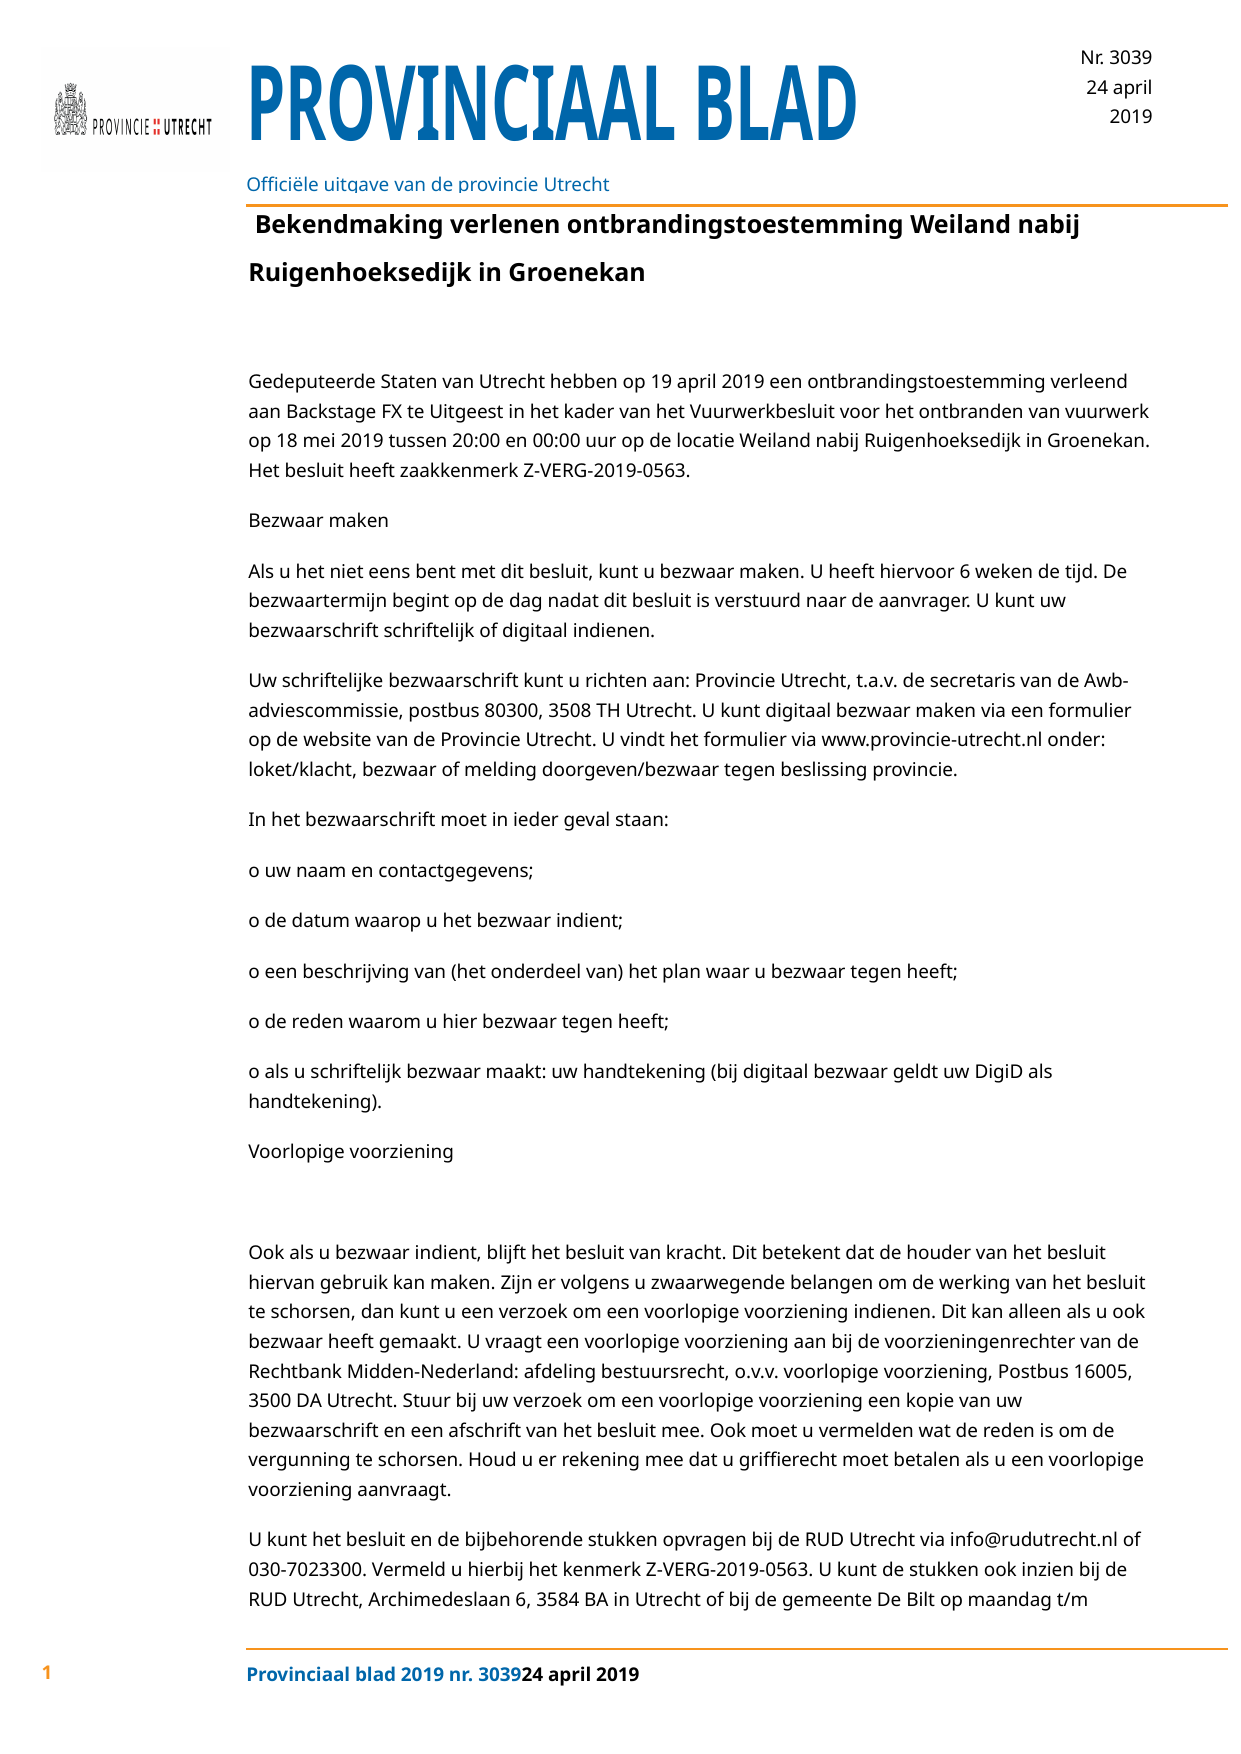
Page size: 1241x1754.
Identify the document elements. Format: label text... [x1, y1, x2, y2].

text Bezwaar maken [248, 507, 1152, 533]
text Uw schriftelijke bezwaarschrift kunt u richten aan: Provincie Utrecht, t.a.v. de secretaris van de Awb-adviescommissie, postbus 80300, 3508 TH Utrecht. U kunt digitaal bezwaar maken via een formulier op de website van de Provincie Utrecht. U vindt het formulier via www.provincie-utrecht.nl onder: loket/klacht, bezwaar of melding doorgeven/bezwaar tegen beslissing provincie. [248, 667, 1152, 782]
text o een beschrijving van (het onderdeel van) het plan waar u bezwaar tegen heeft; [248, 958, 1152, 984]
text o uw naam en contactgegevens; [248, 857, 1152, 883]
text Voorlopige voorziening [248, 1139, 1152, 1164]
text Als u het niet eens bent met dit besluit, kunt u bezwaar maken. U heeft hiervoor 6 weken de tijd. De bezwaartermijn begint op de dag nadat dit besluit is verstuurd naar de aanvrager. U kunt uw bezwaarschrift schriftelijk of digitaal indienen. [248, 558, 1152, 643]
picture [41, 47, 231, 172]
text o de datum waarop u het bezwaar indient; [248, 907, 1152, 933]
text Bekendmaking verlenen ontbrandingstoestemming Weiland nabij Ruigenhoeksedijk in Groenekan [248, 207, 1152, 288]
text U kunt het besluit en de bijbehorende stukken opvragen bij de RUD Utrecht via info@rudutrecht.nl of 030-7023300. Vermeld u hierbij het kenmerk Z-VERG-2019-0563. U kunt de stukken ook inzien bij de RUD Utrecht, Archimedeslaan 6, 3584 BA in Utrecht of bij de gemeente De Bilt op maandag t/m [248, 1527, 1152, 1612]
text Gedeputeerde Staten van Utrecht hebben op 19 april 2019 een ontbrandingstoestemming verleend aan Backstage FX te Uitgeest in het kader van het Vuurwerkbesluit voor het ontbranden van vuurwerk op 18 mei 2019 tussen 20:00 en 00:00 uur op de locatie Weiland nabij Ruigenhoeksedijk in Groenekan. Het besluit heeft zaakkenmerk Z-VERG-2019-0563. [248, 368, 1152, 483]
text o de reden waarom u hier bezwaar tegen heeft; [248, 1008, 1152, 1034]
text Ook als u bezwaar indient, blijft het besluit van kracht. Dit betekent dat de houder van het besluit hiervan gebruik kan maken. Zijn er volgens u zwaarwegende belangen om de werking van het besluit te schorsen, dan kunt u een verzoek om een voorlopige voorziening indienen. Dit kan alleen als u ook bezwaar heeft gemaakt. U vraagt een voorlopige voorziening aan bij de voorzieningenrechter van de Rechtbank Midden-Nederland: afdeling bestuursrecht, o.v.v. voorlopige voorziening, Postbus 16005, 3500 DA Utrecht. Stuur bij uw verzoek om een voorlopige voorziening een kopie van uw bezwaarschrift en een afschrift van het besluit mee. Ook moet u vermelden wat de reden is om de vergunning te schorsen. Houd u er rekening mee dat u griffierecht moet betalen als u een voorlopige voorziening aanvraagt. [248, 1239, 1152, 1502]
text In het bezwaarschrift moet in ieder geval staan: [248, 807, 1152, 832]
text o als u schriftelijk bezwaar maakt: uw handtekening (bij digitaal bezwaar geldt uw DigiD als handtekening). [248, 1059, 1152, 1114]
